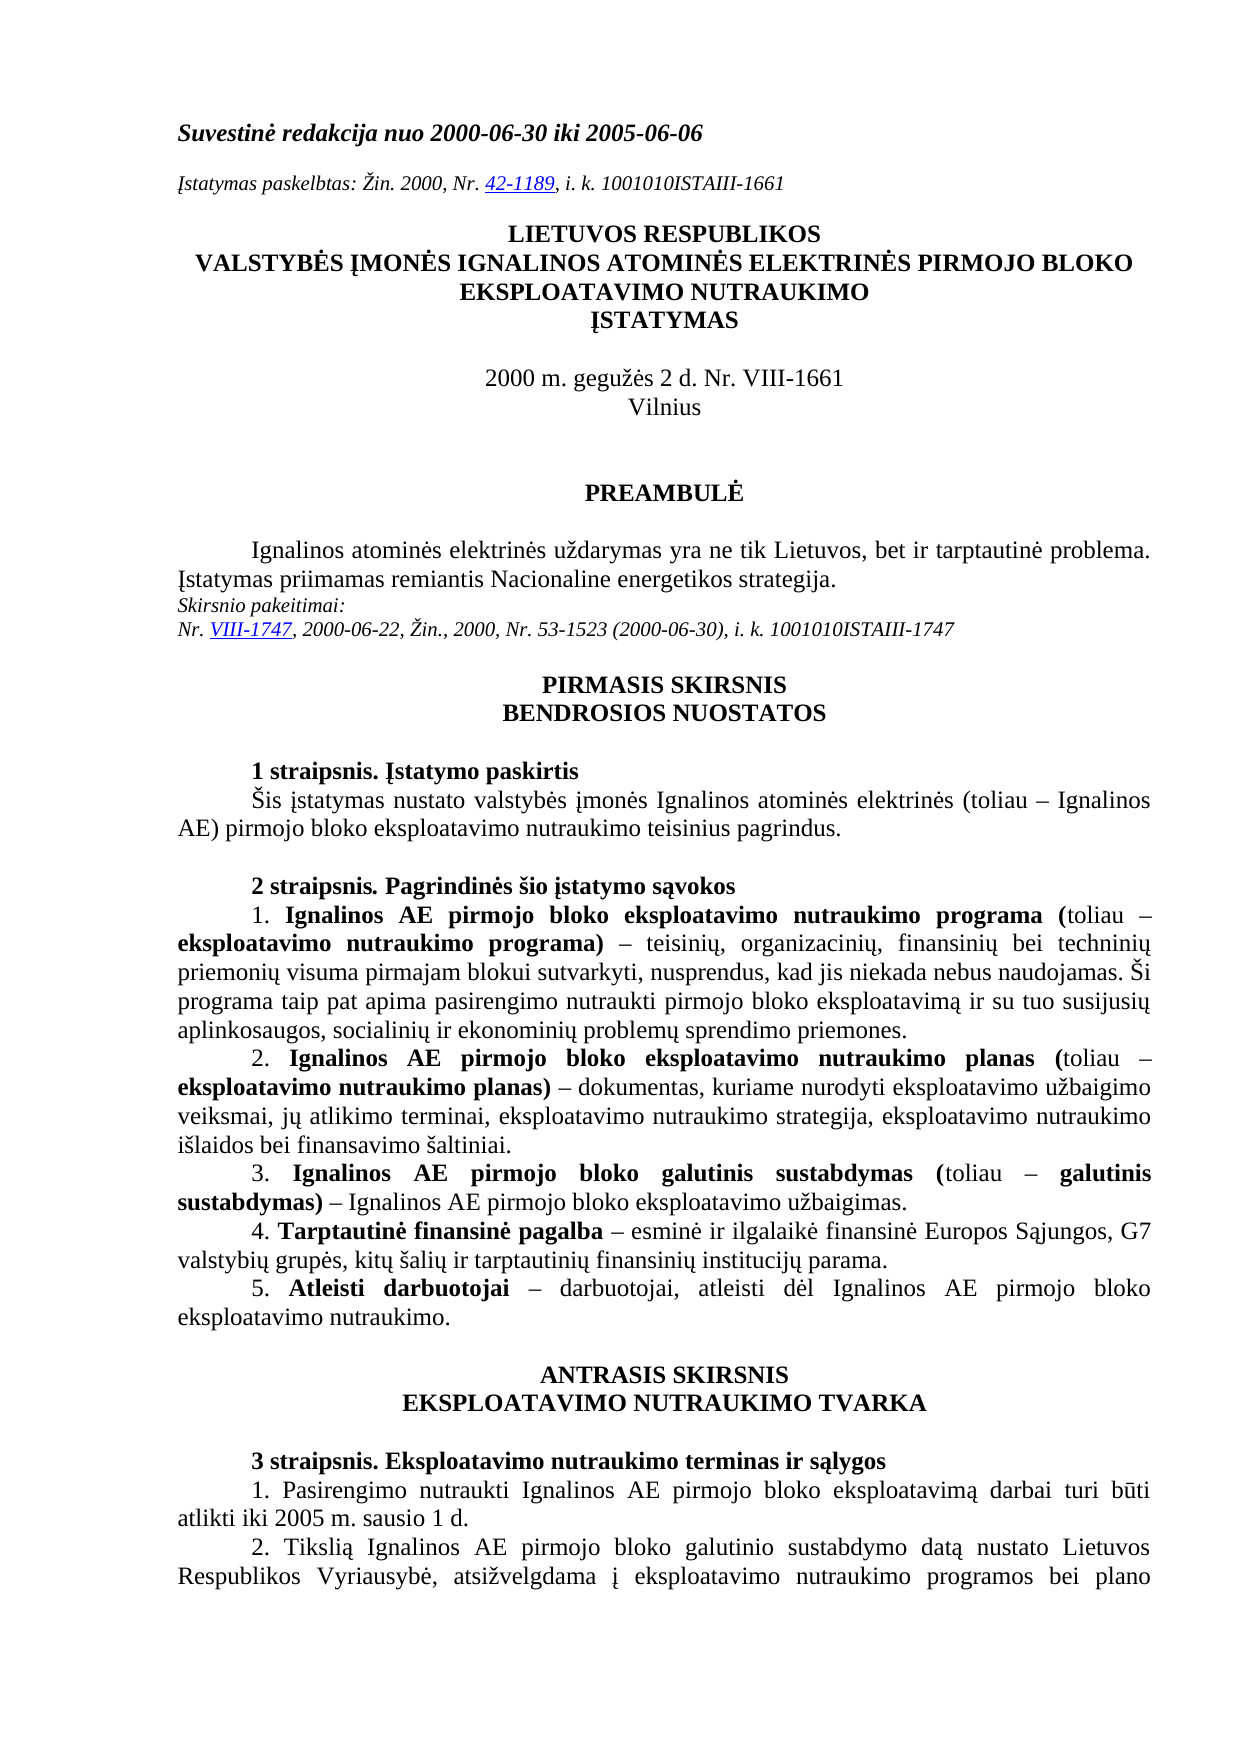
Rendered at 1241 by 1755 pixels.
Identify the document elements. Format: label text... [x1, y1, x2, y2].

text 3. Ignalinos AE pirmojo bloko galutinis sustabdymas (toliau – galutinis sustabdymas) – Ignalinos AE pirmojo bloko eksploatavimo užbaigimas. [177, 1158, 1152, 1216]
text Įstatymas paskelbtas: Žin. 2000, Nr. 42-1189, i. k. 1001010ISTAIII-1661 [177, 171, 1152, 195]
text 2. Tikslią Ignalinos AE pirmojo bloko galutinio sustabdymo datą nustato Lietuvos Respublikos Vyriausybė, atsižvelgdama į eksploatavimo nutraukimo programos bei plano [177, 1532, 1152, 1590]
text 1 straipsnis. Įstatymo paskirtis [177, 756, 1152, 785]
text Suvestinė redakcija nuo 2000-06-30 iki 2005-06-06 [177, 118, 1152, 147]
text 2. Ignalinos AE pirmojo bloko eksploatavimo nutraukimo planas (toliau – eksploatavimo nutraukimo planas) – dokumentas, kuriame nurodyti eksploatavimo užbaigimo veiksmai, jų atlikimo terminai, eksploatavimo nutraukimo strategija, eksploatavimo nutraukimo išlaidos bei finansavimo šaltiniai. [177, 1043, 1152, 1158]
text Skirsnio pakeitimai: [177, 593, 1152, 617]
text Šis įstatymas nustato valstybės įmonės Ignalinos atominės elektrinės (toliau – Ignalinos AE) pirmojo bloko eksploatavimo nutraukimo teisinius pagrindus. [177, 785, 1152, 842]
text 2000 m. gegužės 2 d. Nr. VIII-1661 [177, 363, 1152, 392]
text 1. Ignalinos AE pirmojo bloko eksploatavimo nutraukimo programa (toliau – eksploatavimo nutraukimo programa) – teisinių, organizacinių, finansinių bei techninių priemonių visuma pirmajam blokui sutvarkyti, nusprendus, kad jis niekada nebus naudojamas. Ši programa taip pat apima pasirengimo nutraukti pirmojo bloko eksploatavimą ir su tuo susijusių aplinkosaugos, socialinių ir ekonominių problemų sprendimo priemones. [177, 900, 1152, 1043]
text PREAMBULĖ [177, 478, 1152, 507]
text 1. Pasirengimo nutraukti Ignalinos AE pirmojo bloko eksploatavimą darbai turi būti atlikti iki 2005 m. sausio 1 d. [177, 1475, 1152, 1532]
text BENDROSIOS NUOSTATOS [177, 698, 1152, 727]
text ANTRASIS SKIRSNIS [177, 1360, 1152, 1388]
text PIRMASIS SKIRSNIS [177, 670, 1152, 698]
text VALSTYBĖS ĮMONĖS IGNALINOS ATOMINĖS ELEKTRINĖS PIRMOJO BLOKO EKSPLOATAVIMO NUTRAUKIMO [177, 248, 1152, 305]
text EKSPLOATAVIMO NUTRAUKIMO TVARKA [177, 1388, 1152, 1417]
text 3 straipsnis. Eksploatavimo nutraukimo terminas ir sąlygos [177, 1446, 1152, 1475]
text ĮSTATYMAS [177, 305, 1152, 334]
text 5. Atleisti darbuotojai – darbuotojai, atleisti dėl Ignalinos AE pirmojo bloko eksploatavimo nutraukimo. [177, 1273, 1152, 1331]
text Ignalinos atominės elektrinės uždarymas yra ne tik Lietuvos, bet ir tarptautinė problema. Įstatymas priimamas remiantis Nacionaline energetikos strategija. [177, 535, 1152, 593]
text 2 straipsnis. Pagrindinės šio įstatymo sąvokos [177, 871, 1152, 900]
text Nr. VIII-1747, 2000-06-22, Žin., 2000, Nr. 53-1523 (2000-06-30), i. k. 1001010ISTAIII-1747 [177, 617, 1152, 641]
text Vilnius [177, 392, 1152, 420]
text LIETUVOS RESPUBLIKOS [177, 219, 1152, 248]
text 4. Tarptautinė finansinė pagalba – esminė ir ilgalaikė finansinė Europos Sąjungos, G7 valstybių grupės, kitų šalių ir tarptautinių finansinių institucijų parama. [177, 1216, 1152, 1273]
